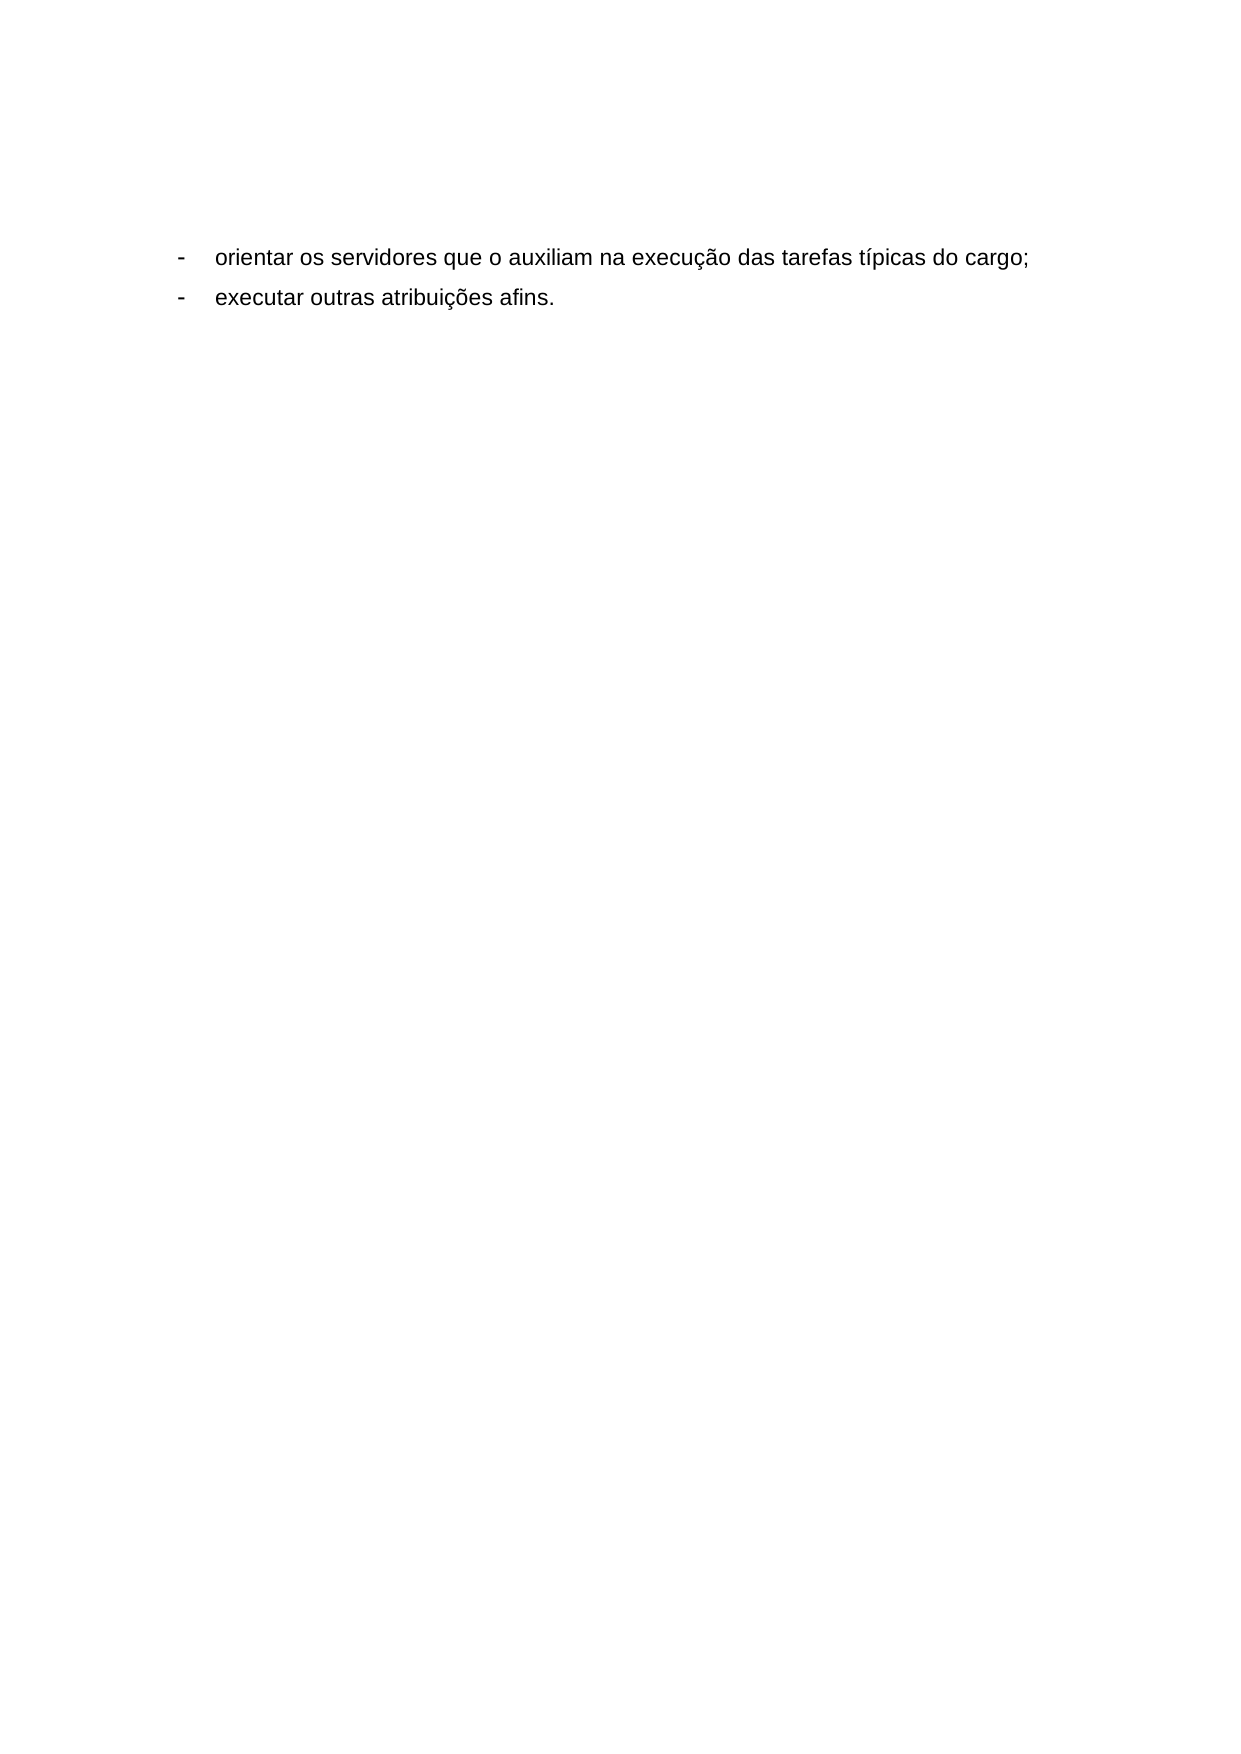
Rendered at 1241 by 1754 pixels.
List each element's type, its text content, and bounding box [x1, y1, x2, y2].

list executar outras atribuições afins. [177, 283, 1092, 310]
list orientar os servidores que o auxiliam na execução das tarefas típicas do cargo; [177, 243, 1092, 270]
